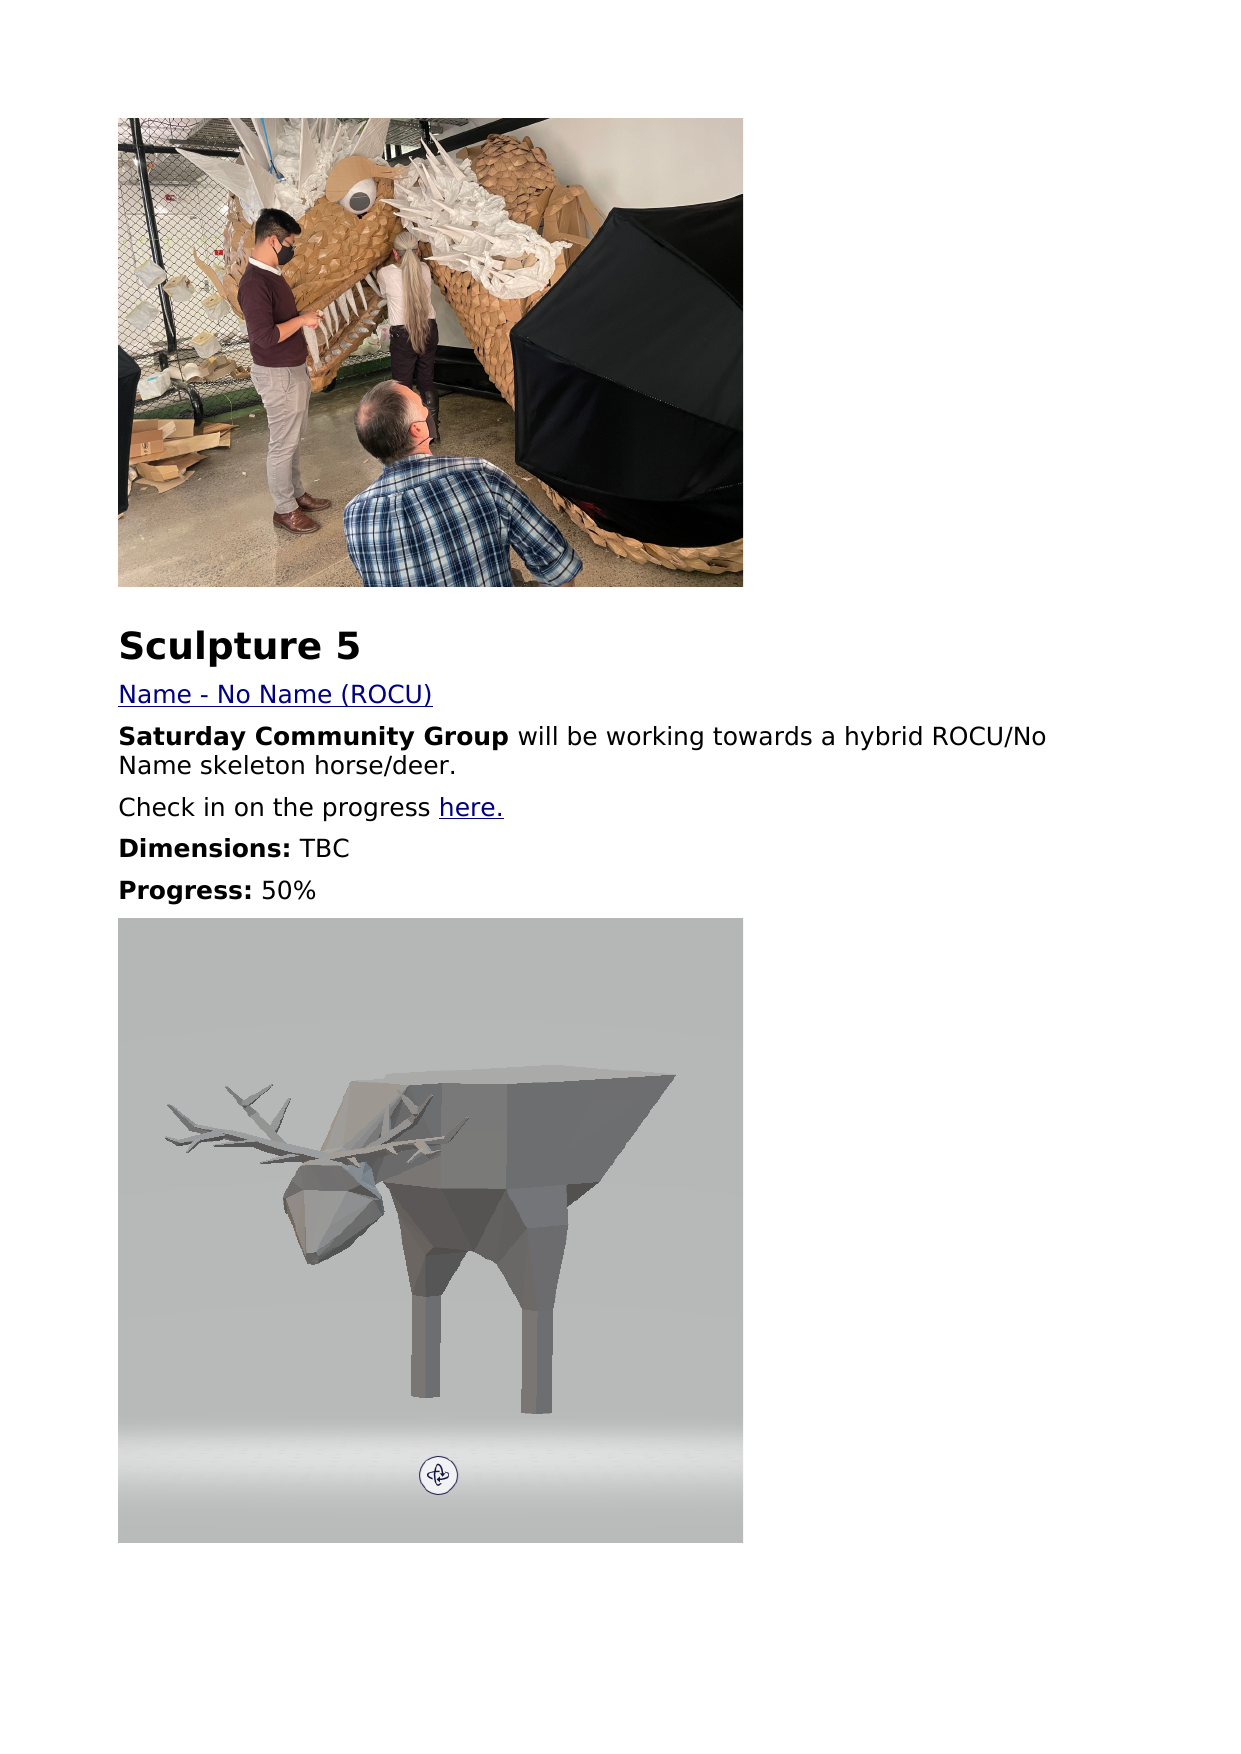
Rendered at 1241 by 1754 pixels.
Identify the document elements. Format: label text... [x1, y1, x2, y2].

picture [118, 118, 744, 587]
text Progress: 50% [118, 876, 1122, 906]
subtitle Sculpture 5 [118, 624, 1122, 668]
text Check in on the progress here. [118, 793, 1122, 822]
text Name - No Name (ROCU) [118, 681, 1122, 710]
text Dimensions: TBC [118, 835, 1122, 864]
text Saturday Community Group will be working towards a hybrid ROCU/No Name skeleton horse/deer. [118, 722, 1122, 781]
picture [118, 918, 744, 1543]
